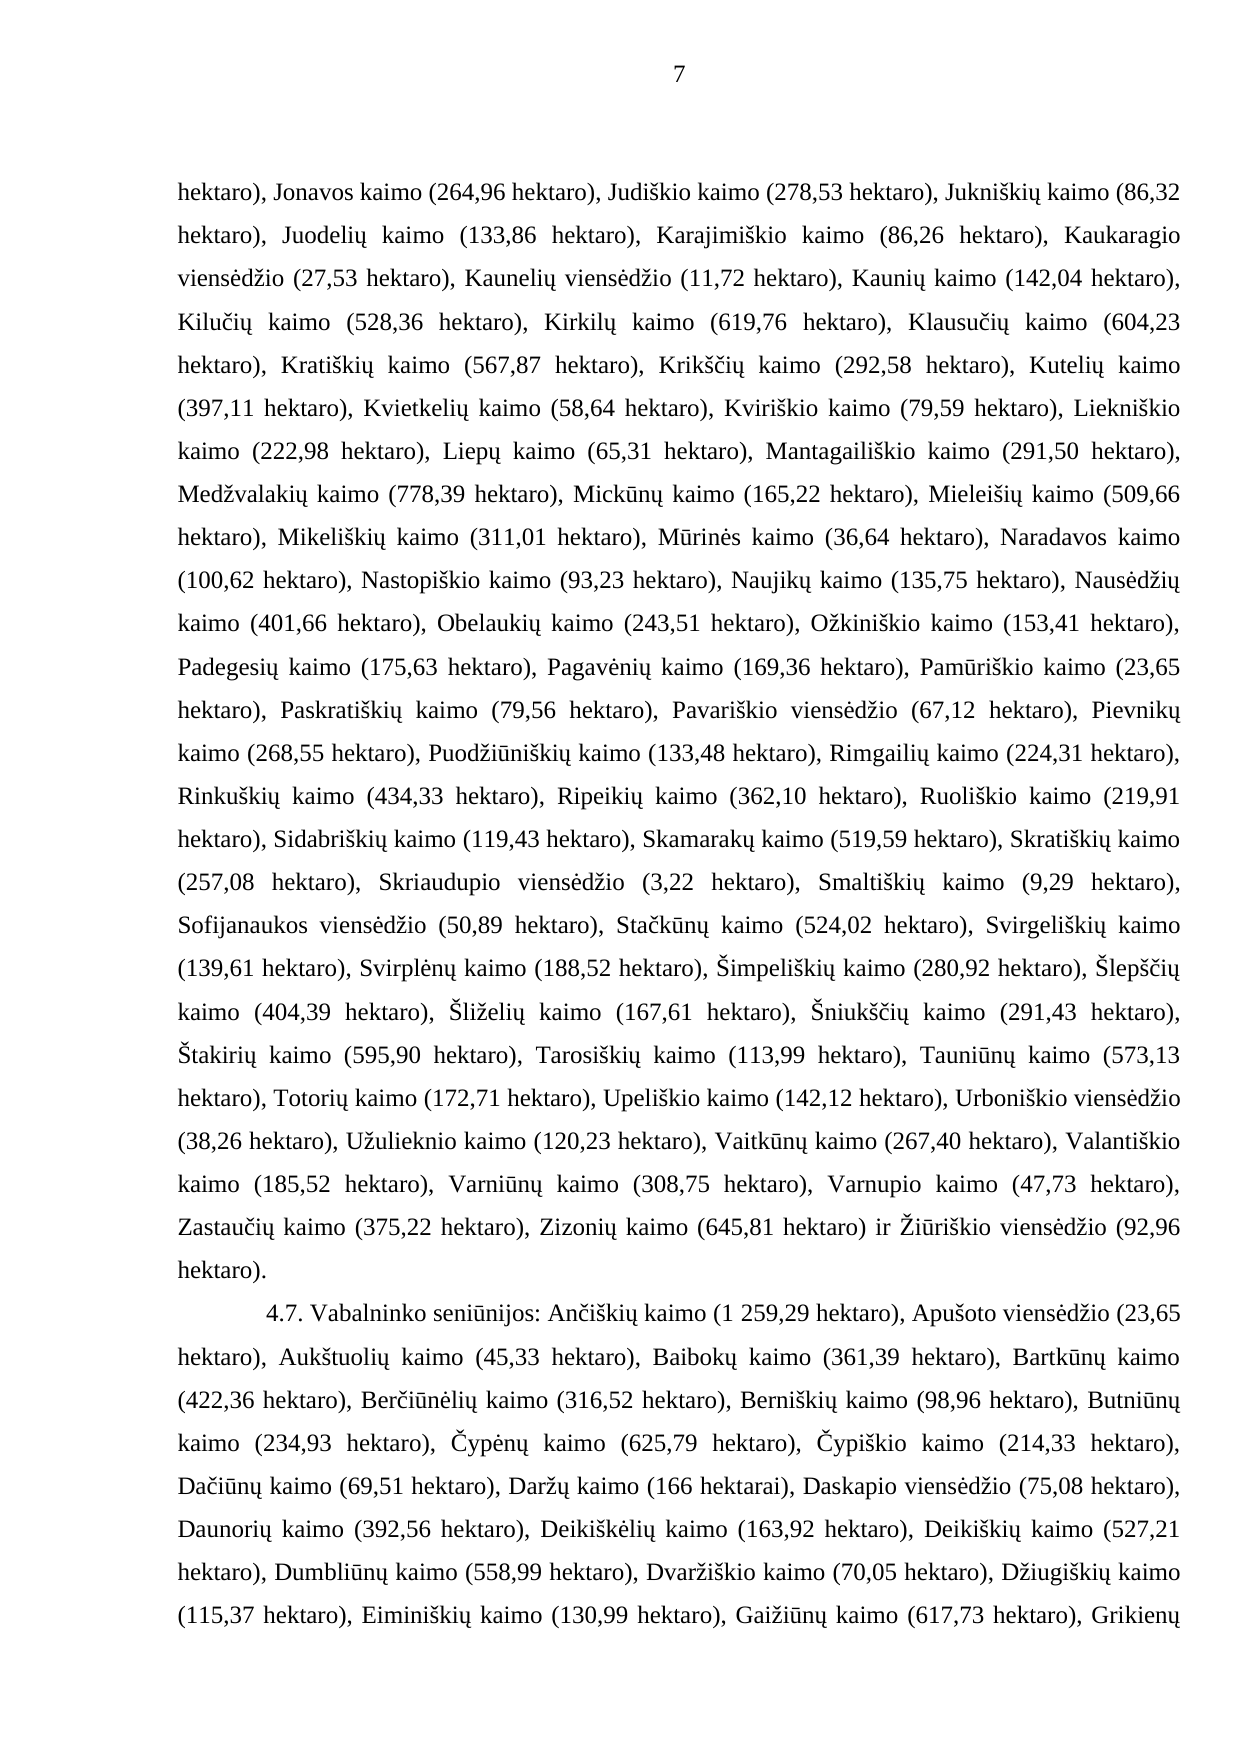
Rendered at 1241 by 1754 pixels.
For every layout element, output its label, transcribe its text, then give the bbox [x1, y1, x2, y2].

text 4.7. Vabalninko seniūnijos: Ančiškių kaimo (1 259,29 hektaro), Apušoto viensėdžio (23,65 hektaro), Aukštuolių kaimo (45,33 hektaro), Baibokų kaimo (361,39 hektaro), Bartkūnų kaimo (422,36 hektaro), Berčiūnėlių kaimo (316,52 hektaro), Berniškių kaimo (98,96 hektaro), Butniūnų kaimo (234,93 hektaro), Čypėnų kaimo (625,79 hektaro), Čypiškio kaimo (214,33 hektaro), Dačiūnų kaimo (69,51 hektaro), Daržų kaimo (166 hektarai), Daskapio viensėdžio (75,08 hektaro), Daunorių kaimo (392,56 hektaro), Deikiškėlių kaimo (163,92 hektaro), Deikiškių kaimo (527,21 hektaro), Dumbliūnų kaimo (558,99 hektaro), Dvaržiškio kaimo (70,05 hektaro), Džiugiškių kaimo (115,37 hektaro), Eiminiškių kaimo (130,99 hektaro), Gaižiūnų kaimo (617,73 hektaro), Grikienų [177, 1298, 1181, 1629]
text hektaro), Jonavos kaimo (264,96 hektaro), Judiškio kaimo (278,53 hektaro), Jukniškių kaimo (86,32 hektaro), Juodelių kaimo (133,86 hektaro), Karajimiškio kaimo (86,26 hektaro), Kaukaragio viensėdžio (27,53 hektaro), Kaunelių viensėdžio (11,72 hektaro), Kaunių kaimo (142,04 hektaro), Kilučių kaimo (528,36 hektaro), Kirkilų kaimo (619,76 hektaro), Klausučių kaimo (604,23 hektaro), Kratiškių kaimo (567,87 hektaro), Krikščių kaimo (292,58 hektaro), Kutelių kaimo (397,11 hektaro), Kvietkelių kaimo (58,64 hektaro), Kviriškio kaimo (79,59 hektaro), Liekniškio kaimo (222,98 hektaro), Liepų kaimo (65,31 hektaro), Mantagailiškio kaimo (291,50 hektaro), Medžvalakių kaimo (778,39 hektaro), Mickūnų kaimo (165,22 hektaro), Mieleišių kaimo (509,66 hektaro), Mikeliškių kaimo (311,01 hektaro), Mūrinės kaimo (36,64 hektaro), Naradavos kaimo (100,62 hektaro), Nastopiškio kaimo (93,23 hektaro), Naujikų kaimo (135,75 hektaro), Nausėdžių kaimo (401,66 hektaro), Obelaukių kaimo (243,51 hektaro), Ožkiniškio kaimo (153,41 hektaro), Padegesių kaimo (175,63 hektaro), Pagavėnių kaimo (169,36 hektaro), Pamūriškio kaimo (23,65 hektaro), Paskratiškių kaimo (79,56 hektaro), Pavariškio viensėdžio (67,12 hektaro), Pievnikų kaimo (268,55 hektaro), Puodžiūniškių kaimo (133,48 hektaro), Rimgailių kaimo (224,31 hektaro), Rinkuškių kaimo (434,33 hektaro), Ripeikių kaimo (362,10 hektaro), Ruoliškio kaimo (219,91 hektaro), Sidabriškių kaimo (119,43 hektaro), Skamarakų kaimo (519,59 hektaro), Skratiškių kaimo (257,08 hektaro), Skriaudupio viensėdžio (3,22 hektaro), Smaltiškių kaimo (9,29 hektaro), Sofijanaukos viensėdžio (50,89 hektaro), Stačkūnų kaimo (524,02 hektaro), Svirgeliškių kaimo (139,61 hektaro), Svirplėnų kaimo (188,52 hektaro), Šimpeliškių kaimo (280,92 hektaro), Šlepščių kaimo (404,39 hektaro), Šliželių kaimo (167,61 hektaro), Šniukščių kaimo (291,43 hektaro), Štakirių kaimo (595,90 hektaro), Tarosiškių kaimo (113,99 hektaro), Tauniūnų kaimo (573,13 hektaro), Totorių kaimo (172,71 hektaro), Upeliškio kaimo (142,12 hektaro), Urboniškio viensėdžio (38,26 hektaro), Užulieknio kaimo (120,23 hektaro), Vaitkūnų kaimo (267,40 hektaro), Valantiškio kaimo (185,52 hektaro), Varniūnų kaimo (308,75 hektaro), Varnupio kaimo (47,73 hektaro), Zastaučių kaimo (375,22 hektaro), Zizonių kaimo (645,81 hektaro) ir Žiūriškio viensėdžio (92,96 hektaro). [177, 177, 1181, 1284]
